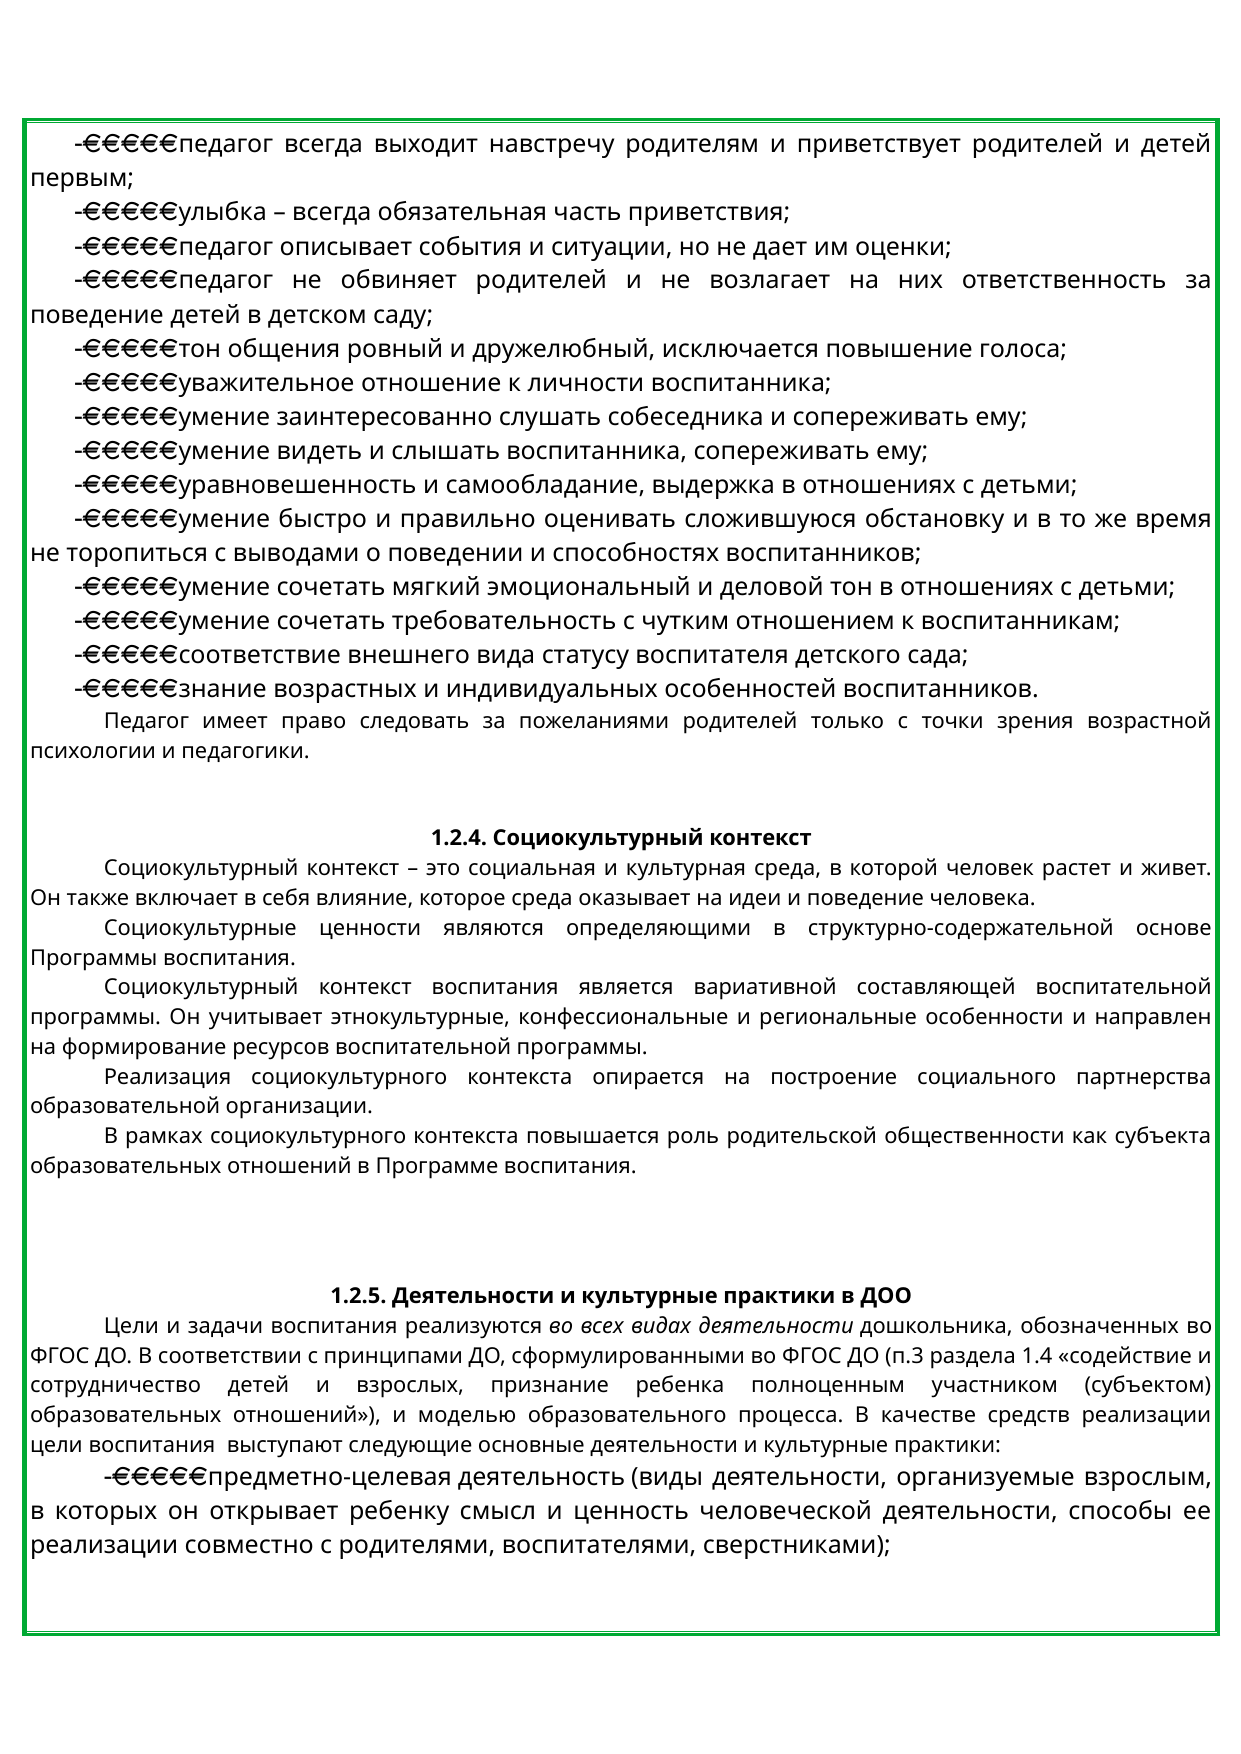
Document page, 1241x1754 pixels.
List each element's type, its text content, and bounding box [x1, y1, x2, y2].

text - умение видеть и слышать воспитанника, сопереживать ему; [30, 432, 1212, 467]
text - знание возрастных и индивидуальных особенностей воспитанников. [30, 671, 1212, 705]
text - предметно-целевая деятельность (виды деятельности, организуемые взрослым, в которых он открывает ребенку смысл и ценность человеческой деятельности, способы ее реализации совместно с родителями, воспитателями, сверстниками); [30, 1459, 1212, 1561]
text - умение сочетать требовательность с чутким отношением к воспитанникам; [30, 603, 1212, 637]
text Педагог имеет право следовать за пожеланиями родителей только с точки зрения возрастной психологии и педагогики. [30, 705, 1212, 764]
text 1.2.4. Социокультурный контекст [30, 808, 1212, 852]
text - педагог не обвиняет родителей и не возлагает на них ответственность за поведение детей в детском саду; [30, 262, 1212, 330]
text - умение сочетать мягкий эмоциональный и деловой тон в отношениях с детьми; [30, 569, 1212, 603]
text Цели и задачи воспитания реализуются во всех видах деятельности дошкольника, обозначенных во ФГОС ДО. В соответствии с принципами ДО, сформулированными во ФГОС ДО (п.3 раздела 1.4 «содействие и сотрудничество детей и взрослых, признание ребенка полноценным участником (субъектом) образовательных отношений»), и моделью образовательного процесса. В качестве средств реализации цели воспитания выступают следующие основные деятельности и культурные практики: [30, 1310, 1212, 1459]
text - улыбка – всегда обязательная часть приветствия; [30, 194, 1212, 228]
text - соответствие внешнего вида статусу воспитателя детского сада; [30, 637, 1212, 671]
text - уважительное отношение к личности воспитанника; [30, 364, 1212, 398]
text 1.2.5. Деятельности и культурные практики в ДОО [30, 1266, 1212, 1310]
text Социокультурный контекст – это социальная и культурная среда, в которой человек растет и живет. Он также включает в себя влияние, которое среда оказывает на идеи и поведение человека. [30, 852, 1212, 912]
text Социокультурный контекст воспитания является вариативной составляющей воспитательной программы. Он учитывает этнокультурные, конфессиональные и региональные особенности и направлен на формирование ресурсов воспитательной программы. [30, 971, 1212, 1061]
text - педагог описывает события и ситуации, но не дает им оценки; [30, 228, 1212, 262]
text - умение заинтересованно слушать собеседника и сопереживать ему; [30, 398, 1212, 432]
text - педагог всегда выходит навстречу родителям и приветствует родителей и детей первым; [30, 126, 1212, 194]
text В рамках социокультурного контекста повышается роль родительской общественности как субъекта образовательных отношений в Программе воспитания. [30, 1120, 1212, 1180]
text - уравновешенность и самообладание, выдержка в отношениях с детьми; [30, 467, 1212, 501]
text Социокультурные ценности являются определяющими в структурно-содержательной основе Программы воспитания. [30, 912, 1212, 971]
text - умение быстро и правильно оценивать сложившуюся обстановку и в то же время не торопиться с выводами о поведении и способностях воспитанников; [30, 501, 1212, 569]
text - тон общения ровный и дружелюбный, исключается повышение голоса; [30, 330, 1212, 364]
text Реализация социокультурного контекста опирается на построение социального партнерства образовательной организации. [30, 1061, 1212, 1120]
